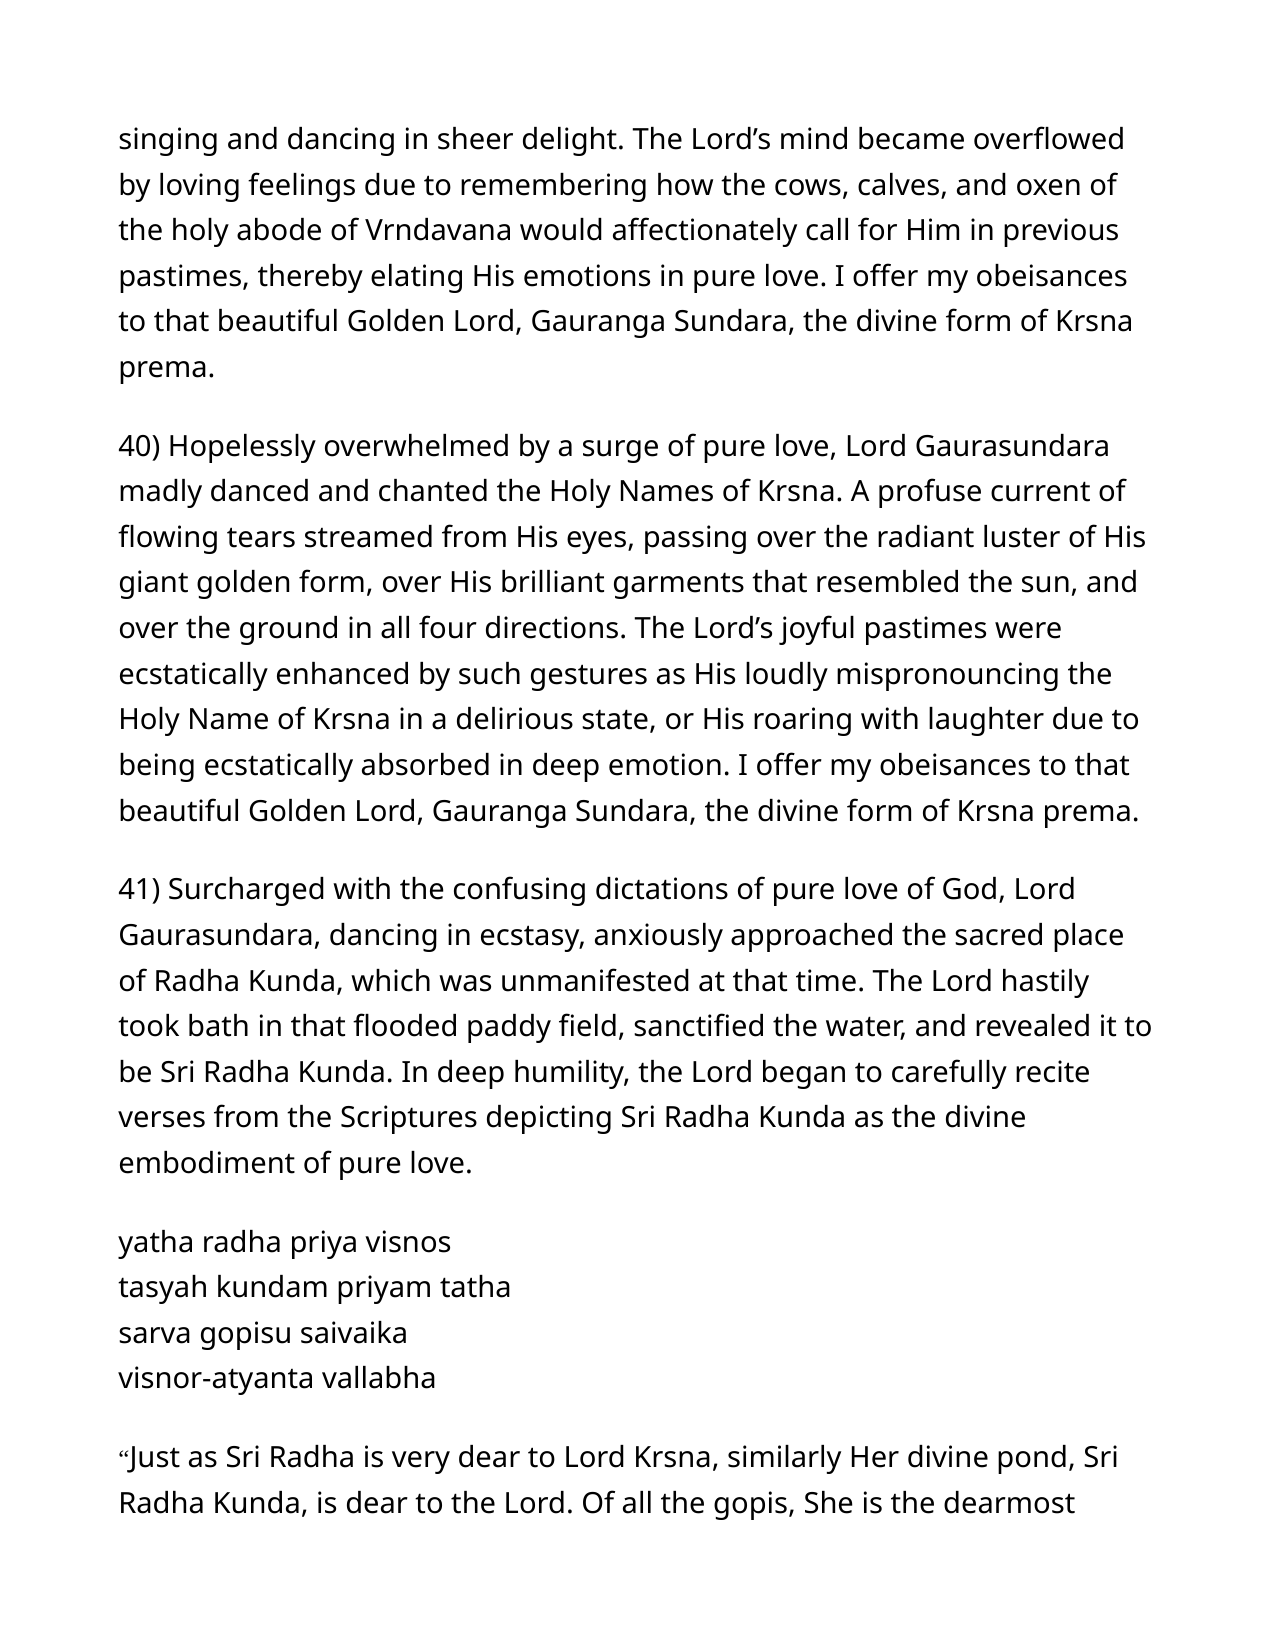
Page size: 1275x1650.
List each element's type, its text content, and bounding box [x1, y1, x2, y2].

text “Just as Sri Radha is very dear to Lord Krsna, similarly Her divine pond, Sri Radha Kunda, is dear to the Lord. Of all the gopis, She is the dearmost [118, 1436, 1157, 1522]
text visnor-atyanta vallabha [118, 1358, 1157, 1397]
text yatha radha priya visnos [118, 1221, 1157, 1261]
text 40) Hopelessly overwhelmed by a surge of pure love, Lord Gaurasundara madly danced and chanted the Holy Names of Krsna. A profuse current of flowing tears streamed from His eyes, passing over the radiant luster of His giant golden form, over His brilliant garments that resembled the sun, and over the ground in all four directions. The Lord’s joyful pastimes were ecstatically enhanced by such gestures as His loudly mispronouncing the Holy Name of Krsna in a delirious state, or His roaring with laughter due to being ecstatically absorbed in deep emotion. I offer my obeisances to that beautiful Golden Lord, Gauranga Sundara, the divine form of Krsna prema. [118, 425, 1157, 829]
text 41) Surcharged with the confusing dictations of pure love of God, Lord Gaurasundara, dancing in ecstasy, anxiously approached the sacred place of Radha Kunda, which was unmanifested at that time. The Lord hastily took bath in that flooded paddy field, sanctified the water, and revealed it to be Sri Radha Kunda. In deep humility, the Lord began to carefully recite verses from the Scriptures depicting Sri Radha Kunda as the divine embodiment of pure love. [118, 868, 1157, 1182]
text tasyah kundam priyam tatha [118, 1267, 1157, 1306]
text sarva gopisu saivaika [118, 1312, 1157, 1352]
text singing and dancing in sheer delight. The Lord’s mind became overflowed by loving feelings due to remembering how the cows, calves, and oxen of the holy abode of Vrndavana would affectionately call for Him in previous pastimes, thereby elating His emotions in pure love. I offer my obeisances to that beautiful Golden Lord, Gauranga Sundara, the divine form of Krsna prema. [118, 118, 1157, 386]
